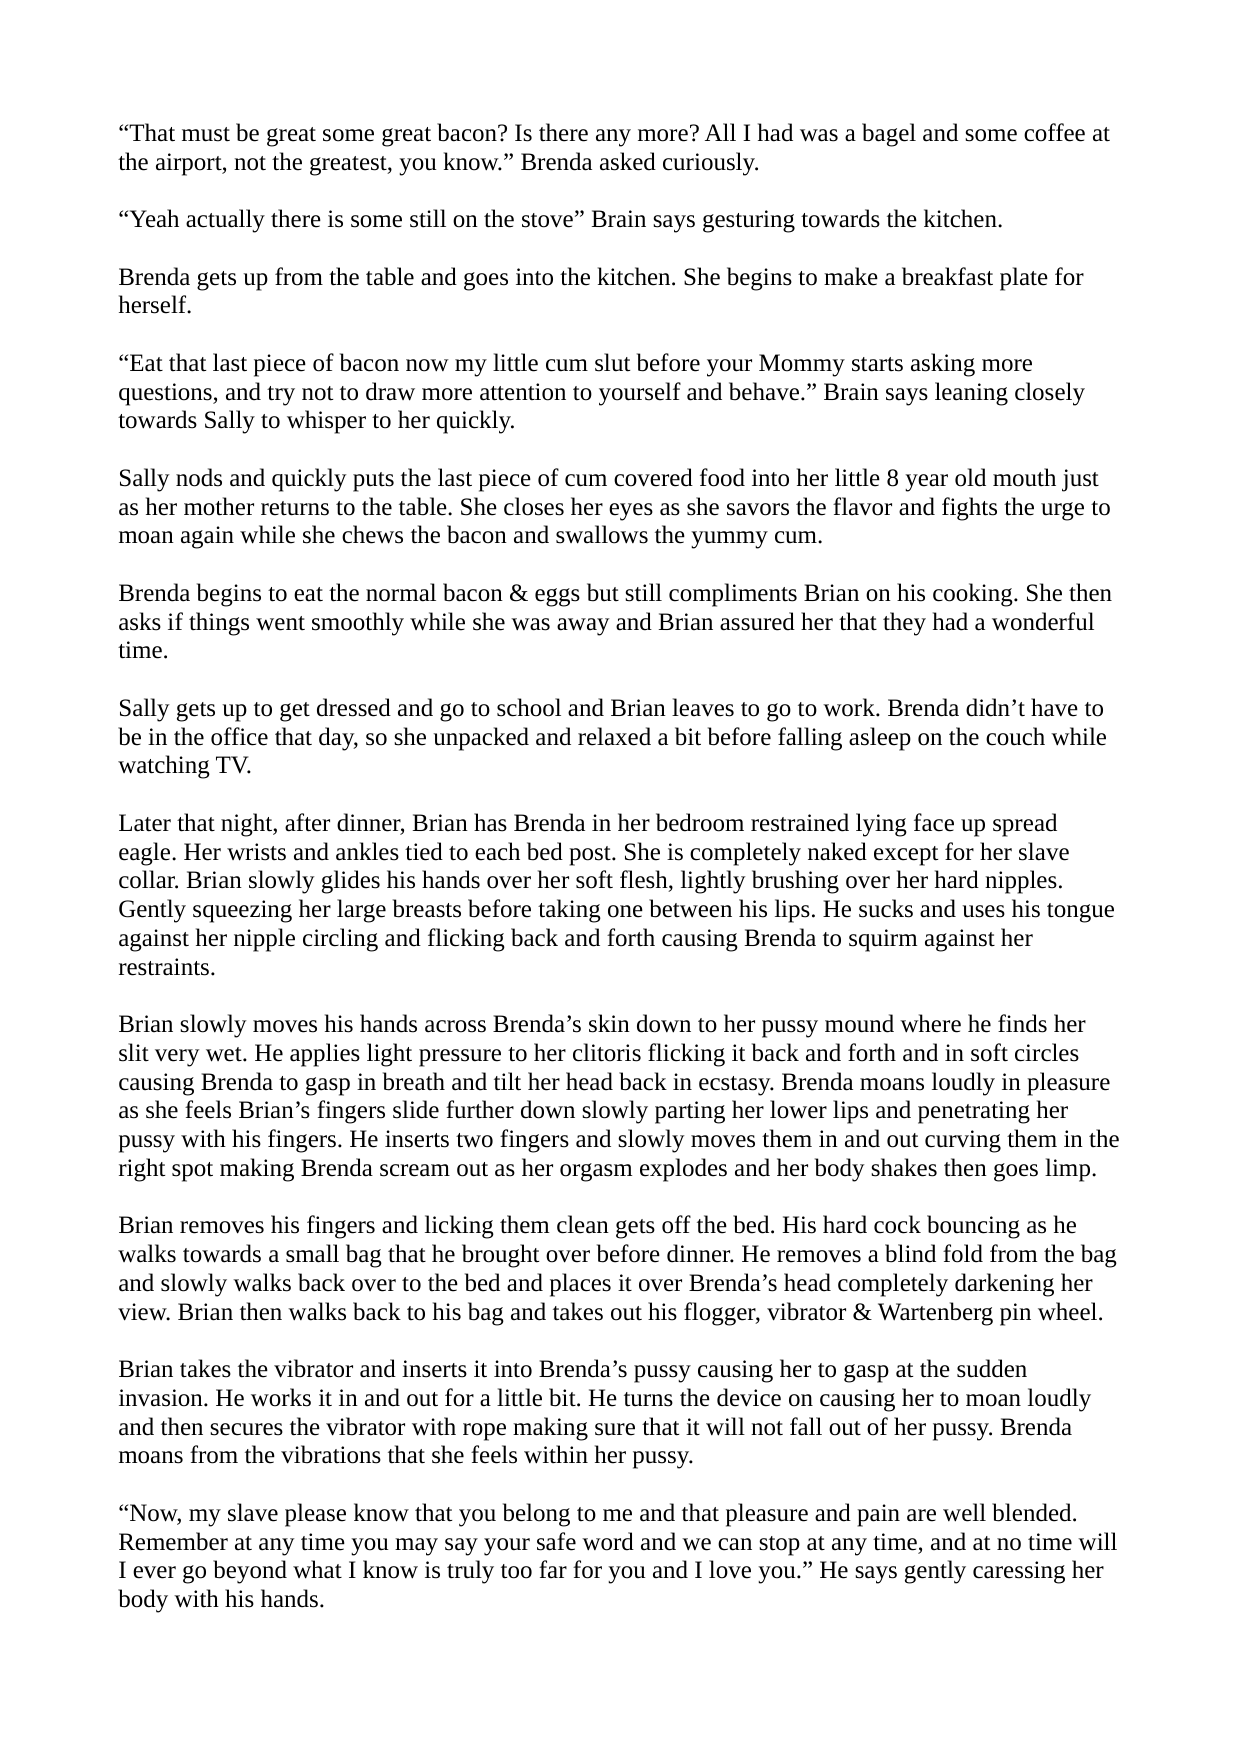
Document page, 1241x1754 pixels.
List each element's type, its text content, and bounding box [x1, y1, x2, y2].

text Brenda gets up from the table and goes into the kitchen. She begins to make a breakfast plate for herself. [118, 262, 1122, 319]
text Brian takes the vibrator and inserts it into Brenda’s pussy causing her to gasp at the sudden invasion. He works it in and out for a little bit. He turns the device on causing her to moan loudly and then secures the vibrator with rope making sure that it will not fall out of her pussy. Brenda moans from the vibrations that she feels within her pussy. [118, 1354, 1122, 1469]
text Brian removes his fingers and licking them clean gets off the bed. His hard cock bouncing as he walks towards a small bag that he brought over before dinner. He removes a blind fold from the bag and slowly walks back over to the bed and places it over Brenda’s head completely darkening her view. Brian then walks back to his bag and takes out his flogger, vibrator & Wartenberg pin wheel. [118, 1211, 1122, 1326]
text Later that night, after dinner, Brian has Brenda in her bedroom restrained lying face up spread eagle. Her wrists and ankles tied to each bed post. She is completely naked except for her slave collar. Brian slowly glides his hands over her soft flesh, lightly brushing over her hard nipples. Gently squeezing her large breasts before taking one between his lips. He sucks and uses his tongue against her nipple circling and flicking back and forth causing Brenda to squirm against her restraints. [118, 808, 1122, 981]
text Brian slowly moves his hands across Brenda’s skin down to her pussy mound where he finds her slit very wet. He applies light pressure to her clitoris flicking it back and forth and in soft circles causing Brenda to gasp in breath and tilt her head back in ecstasy. Brenda moans loudly in pleasure as she feels Brian’s fingers slide further down slowly parting her lower lips and penetrating her pussy with his fingers. He inserts two fingers and slowly moves them in and out curving them in the right spot making Brenda scream out as her orgasm explodes and her body shakes then goes limp. [118, 1009, 1122, 1182]
text Sally nods and quickly puts the last piece of cum covered food into her little 8 year old mouth just as her mother returns to the table. She closes her eyes as she savors the flavor and fights the urge to moan again while she chews the bacon and swallows the yummy cum. [118, 463, 1122, 549]
text Sally gets up to get dressed and go to school and Brian leaves to go to work. Brenda didn’t have to be in the office that day, so she unpacked and relaxed a bit before falling asleep on the couch while watching TV. [118, 693, 1122, 779]
text “Yeah actually there is some still on the stove” Brain says gesturing towards the kitchen. [118, 204, 1122, 233]
text “That must be great some great bacon? Is there any more? All I had was a bagel and some coffee at the airport, not the greatest, you know.” Brenda asked curiously. [118, 118, 1122, 176]
text Brenda begins to eat the normal bacon & eggs but still compliments Brian on his cooking. She then asks if things went smoothly while she was away and Brian assured her that they had a wonderful time. [118, 578, 1122, 664]
text “Eat that last piece of bacon now my little cum slut before your Mommy starts asking more questions, and try not to draw more attention to yourself and behave.” Brain says leaning closely towards Sally to whisper to her quickly. [118, 348, 1122, 434]
text “Now, my slave please know that you belong to me and that pleasure and pain are well blended. Remember at any time you may say your safe word and we can stop at any time, and at no time will I ever go beyond what I know is truly too far for you and I love you.” He says gently caressing her body with his hands. [118, 1498, 1122, 1613]
